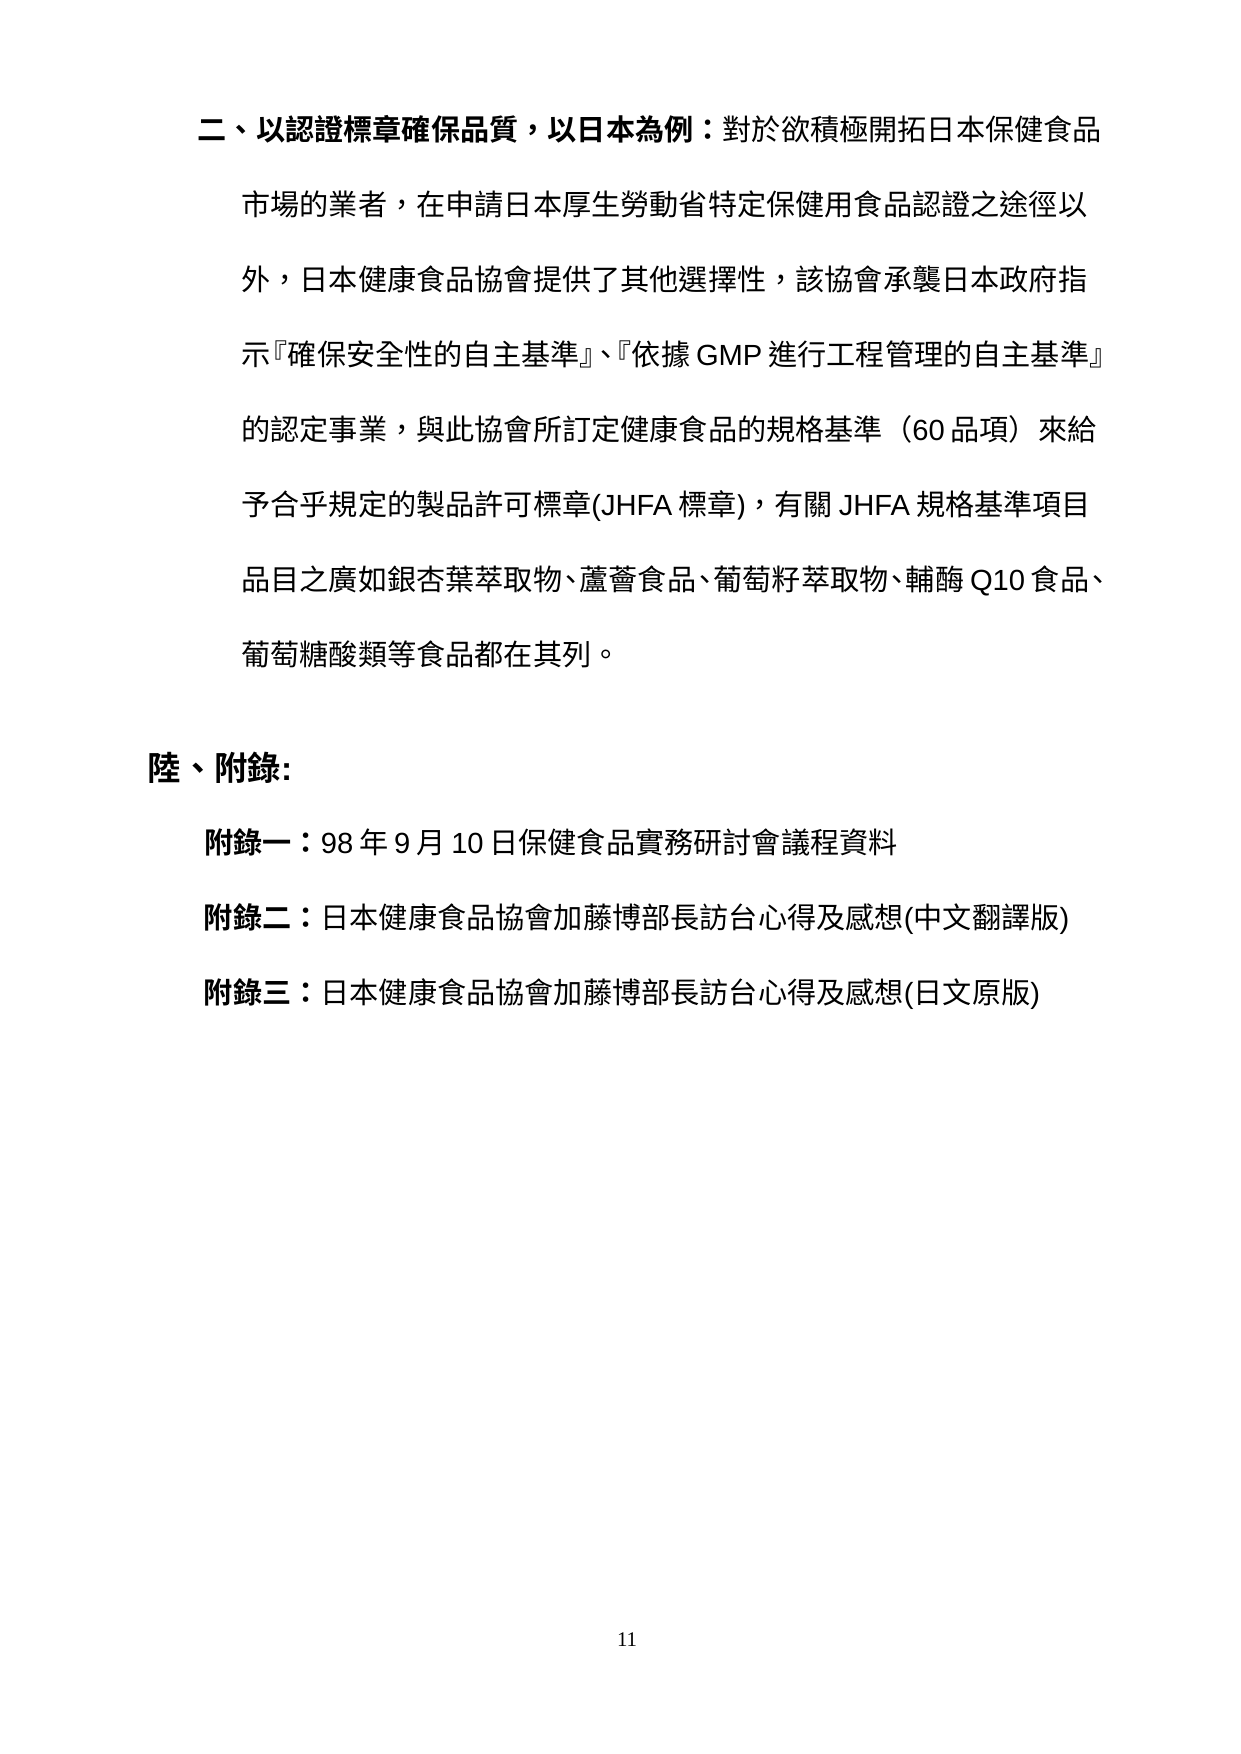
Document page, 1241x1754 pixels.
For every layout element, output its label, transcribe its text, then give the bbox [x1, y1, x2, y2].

text 附錄三：日本健康食品協會加藤博部長訪台心得及感想(日文原版) [204, 953, 1106, 1028]
text 附錄一：98年9月10日保健食品實務研討會議程資料 [204, 803, 1106, 878]
text 二、以認證標章確保品質，以日本為例：對於欲積極開拓日本保健食品市場的業者，在申請日本厚生勞動省特定保健用食品認證之途徑以外，日本健康食品協會提供了其他選擇性，該協會承襲日本政府指示『確保安全性的自主基準』、『依據GMP進行工程管理的自主基準』的認定事業，與此協會所訂定健康食品的規格基準（60品項）來給予合乎規定的製品許可標章(JHFA標章)，有關JHFA規格基準項目品目之廣如銀杏葉萃取物、蘆薈食品、葡萄籽萃取物、輔酶Q10食品、葡萄糖酸類等食品都在其列。 [197, 91, 1106, 691]
text 陸、附錄: [147, 728, 1106, 803]
text 附錄二：日本健康食品協會加藤博部長訪台心得及感想(中文翻譯版) [204, 878, 1106, 953]
